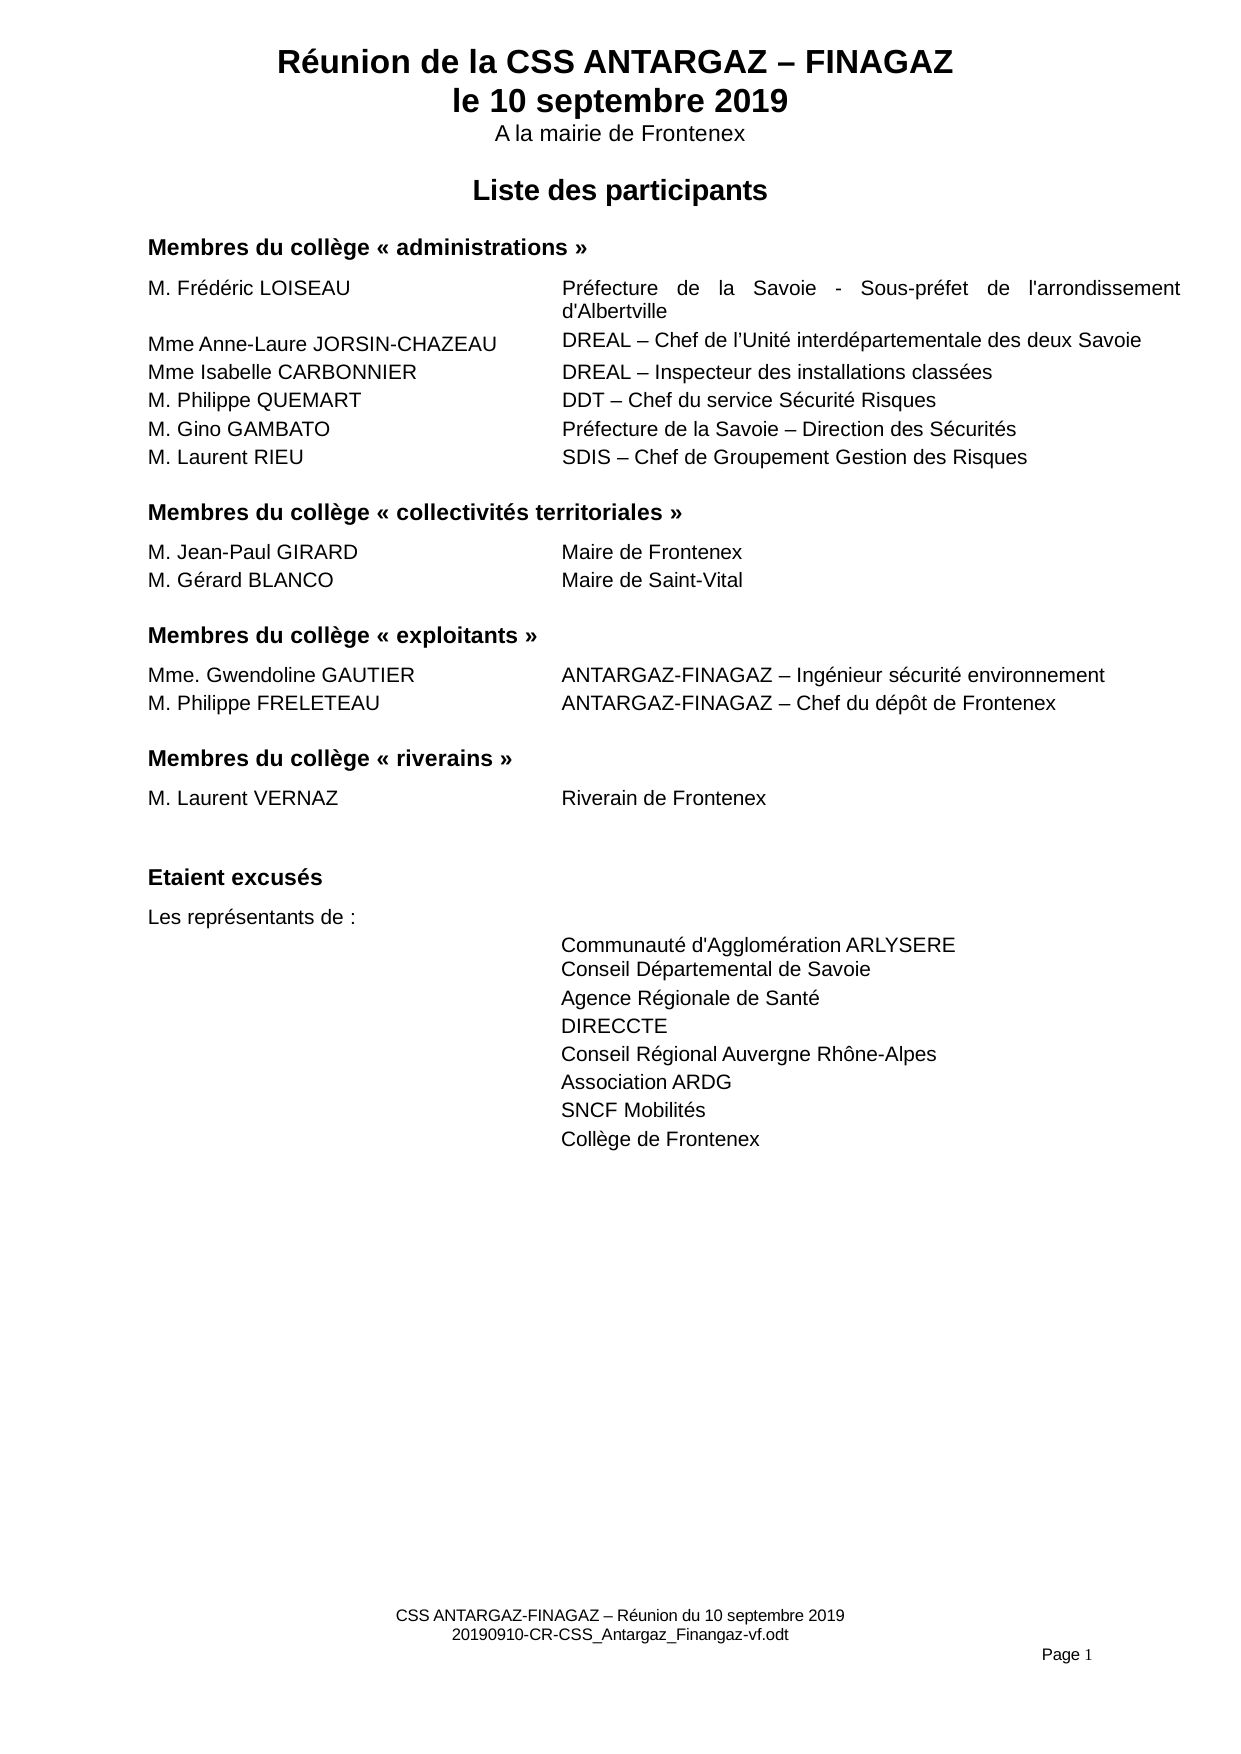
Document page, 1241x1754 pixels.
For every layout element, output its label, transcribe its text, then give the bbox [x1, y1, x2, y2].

table_header Maire de Frontenex [473, 538, 1104, 566]
table_cell [561, 1153, 1038, 1181]
table_cell Préfecture de la Savoie – Direction des Sécurités [551, 415, 1182, 443]
table_header ANTARGAZ-FINAGAZ – Ingénieur sécurité environnement [473, 661, 1188, 689]
table_cell DREAL – Inspecteur des installations classées DDT – Chef du service Sécurité Risques [551, 358, 1182, 414]
subtitle Membres du collège « administrations » [148, 234, 1137, 261]
subtitle Membres du collège « exploitants » [148, 621, 1137, 648]
table_header M. Laurent VERNAZ [136, 784, 473, 812]
table_header M. Jean-Paul GIRARD [136, 538, 473, 566]
table_header M. Frédéric LOISEAU Mme Anne-Laure JORSIN-CHAZEAU [136, 273, 551, 358]
subtitle Membres du collège « collectivités territoriales » [148, 498, 1137, 525]
table_header Riverain de Frontenex [473, 784, 1104, 812]
table_cell ANTARGAZ-FINAGAZ – Chef du dépôt de Frontenex [473, 689, 1188, 717]
text A la mairie de Frontenex [148, 119, 1092, 146]
table_cell Maire de Saint-Vital [473, 566, 1104, 594]
subtitle Etaient excusés [148, 863, 1137, 890]
text le 10 septembre 2019 [148, 80, 1092, 119]
table_cell M. Gino GAMBATO [136, 415, 551, 443]
subtitle Membres du collège « riverains » [148, 744, 1137, 771]
table_header Préfecture de la Savoie - Sous-préfet de l'arrondissement d'Albertville DREAL – Chef de l’Unité interdépartementale des deux Savoie [551, 273, 1182, 358]
table_header Mme. Gwendoline GAUTIER [136, 661, 473, 689]
table_cell [136, 931, 561, 1153]
table_cell Communauté d'Agglomération ARLYSERE Conseil Départemental de Savoie Agence Régionale de Santé DIRECCTE Conseil Régional Auvergne Rhône-Alpes Association ARDG SNCF Mobilités Collège de Frontenex [561, 931, 1038, 1153]
table_cell [136, 1153, 561, 1181]
table_cell M. Gérard BLANCO [136, 566, 473, 594]
table_header [561, 903, 1038, 931]
text Réunion de la CSS ANTARGAZ – FINAGAZ [148, 42, 1092, 80]
table_cell M. Laurent RIEU [136, 443, 551, 471]
table_header Les représentants de : [136, 903, 561, 931]
table_cell M. Philippe FRELETEAU [136, 689, 473, 717]
table_cell SDIS – Chef de Groupement Gestion des Risques [551, 443, 1182, 471]
subtitle Liste des participants [148, 173, 1092, 207]
table_cell Mme Isabelle CARBONNIER M. Philippe QUEMART [136, 358, 551, 414]
